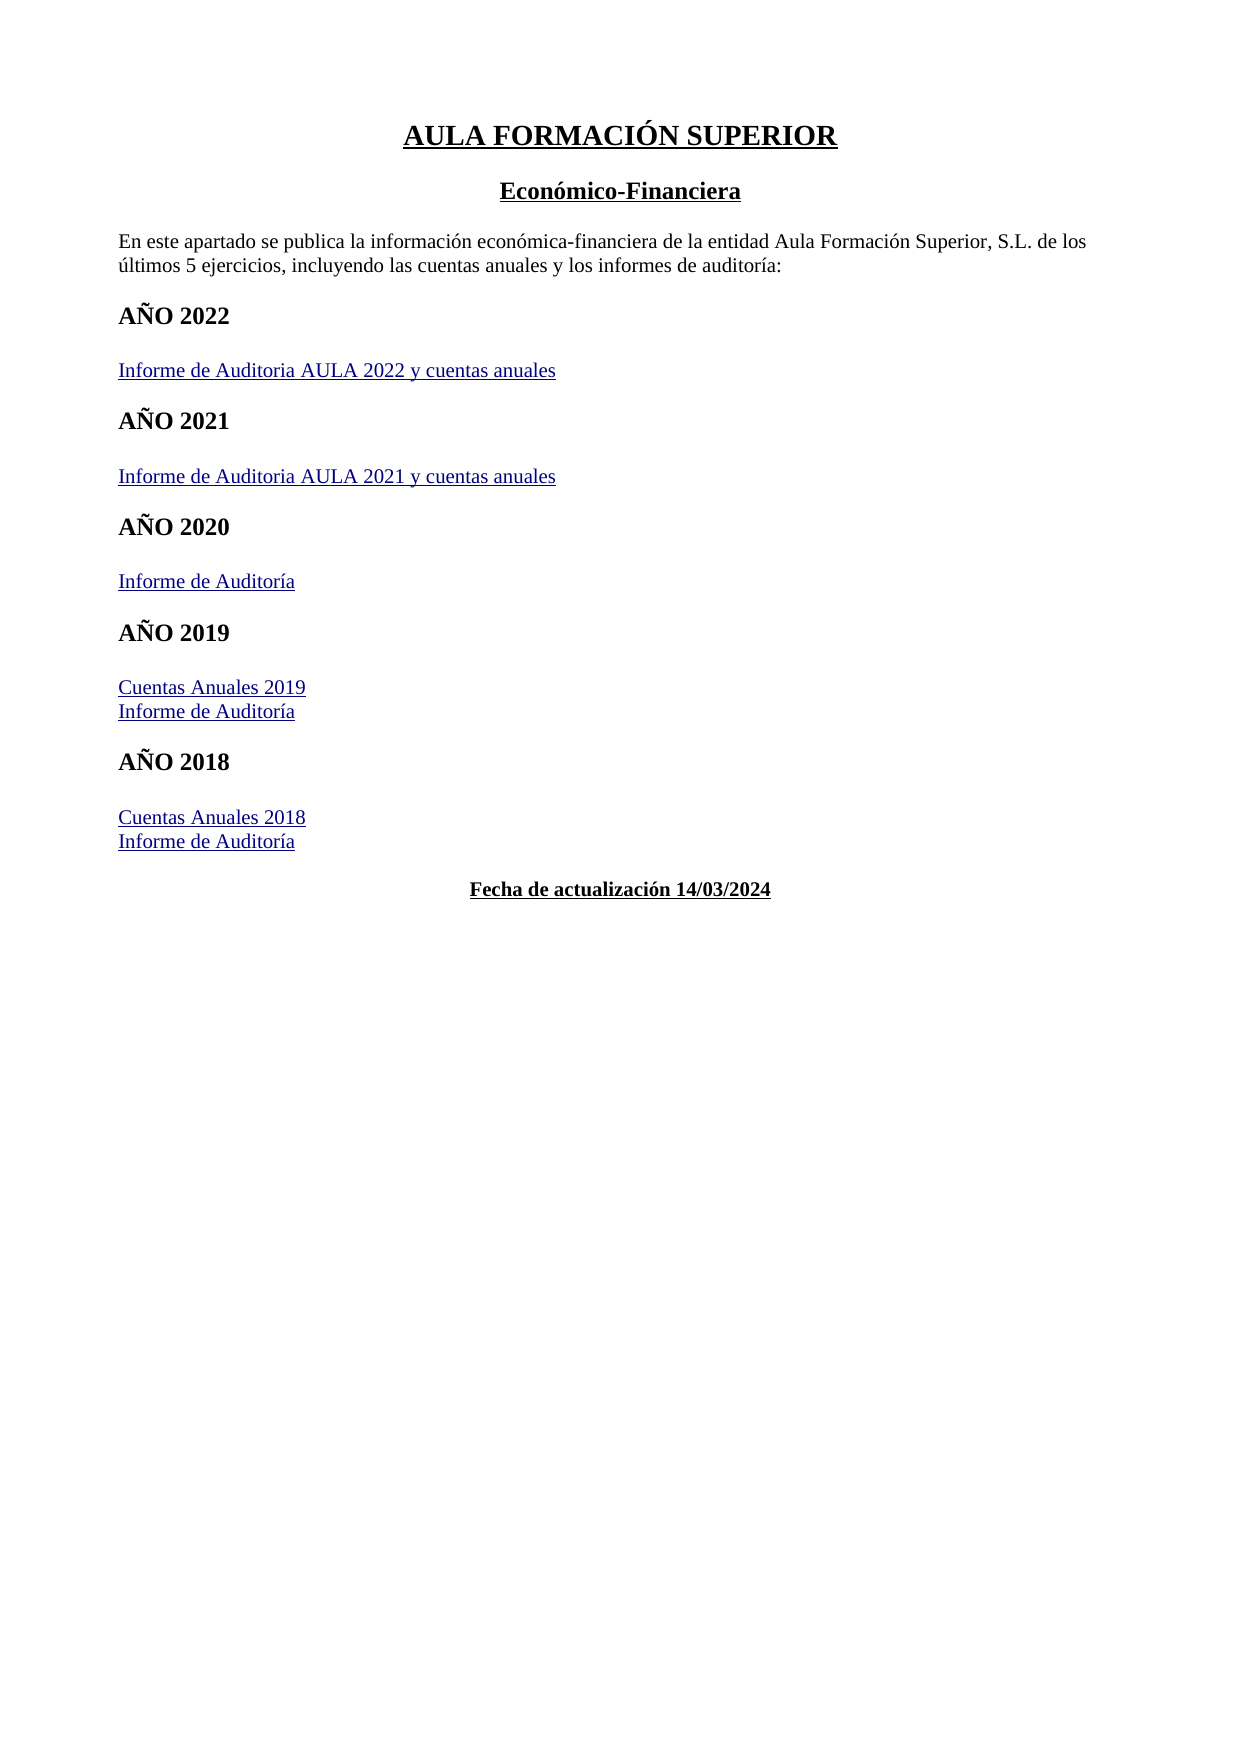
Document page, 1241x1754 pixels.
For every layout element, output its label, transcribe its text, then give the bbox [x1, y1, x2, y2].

text Informe de Auditoría [118, 699, 1122, 723]
subtitle AÑO 2018 [118, 747, 1122, 776]
text Informe de Auditoria AULA 2021 y cuentas anuales [118, 464, 1122, 488]
text Informe de Auditoría [118, 569, 1122, 593]
subtitle AULA FORMACIÓN SUPERIOR [118, 118, 1122, 152]
subtitle Económico-Financiera [118, 176, 1122, 204]
text Informe de Auditoría [118, 829, 1122, 853]
text En este apartado se publica la información económica-financiera de la entidad Aula Formación Superior, S.L. de los últimos 5 ejercicios, incluyendo las cuentas anuales y los informes de auditoría: [118, 228, 1122, 277]
text Fecha de actualización 14/03/2024 [118, 877, 1122, 901]
text Cuentas Anuales 2019 [118, 675, 1122, 699]
text Cuentas Anuales 2018 [118, 805, 1122, 829]
subtitle AÑO 2021 [118, 406, 1122, 435]
subtitle AÑO 2019 [118, 618, 1122, 646]
text Informe de Auditoria AULA 2022 y cuentas anuales [118, 358, 1122, 382]
subtitle AÑO 2022 [118, 301, 1122, 329]
subtitle AÑO 2020 [118, 512, 1122, 541]
